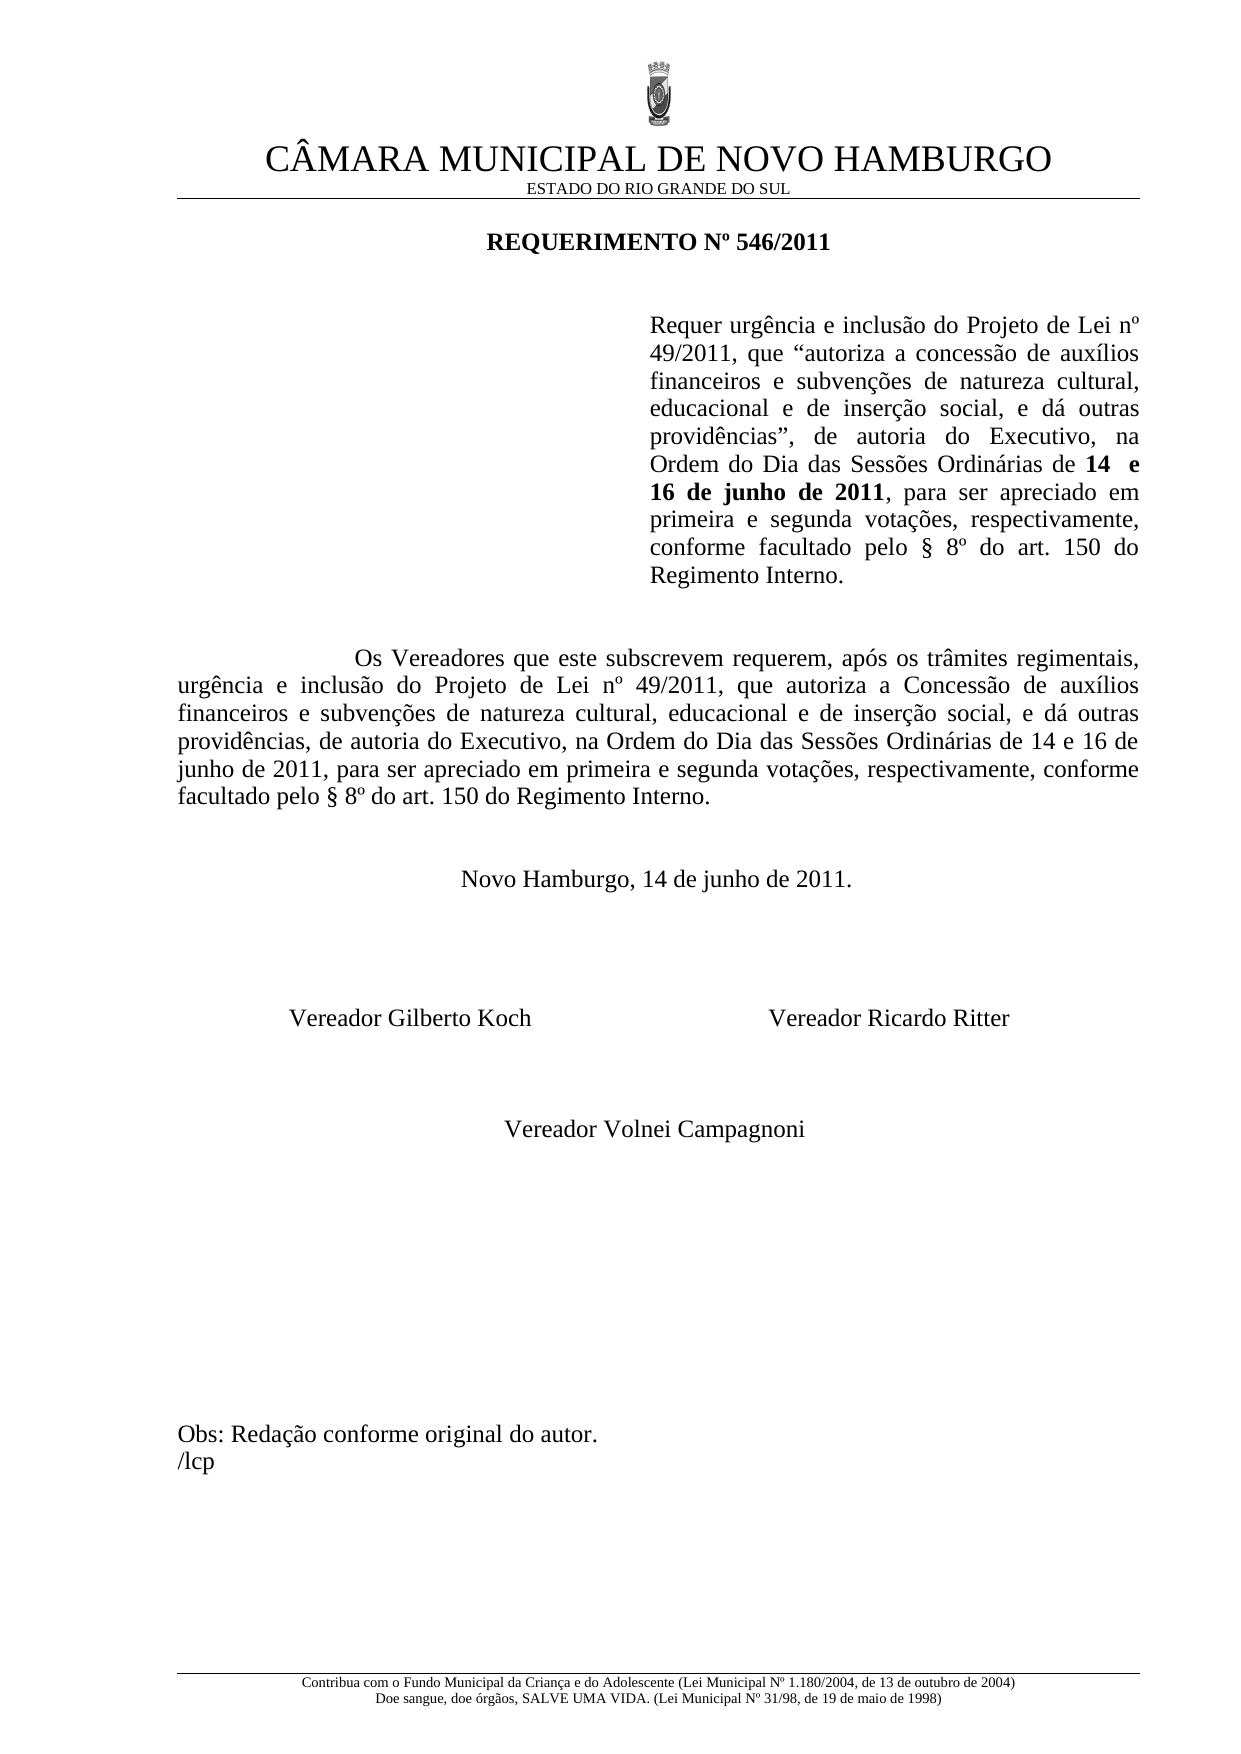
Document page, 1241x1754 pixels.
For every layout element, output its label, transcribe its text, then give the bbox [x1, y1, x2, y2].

text Vereador Gilberto Koch Vereador Ricardo Ritter [177, 1004, 1140, 1032]
text Os Vereadores que este subscrevem requerem, após os trâmites regimentais, urgência e inclusão do Projeto de Lei nº 49/2011, que autoriza a Concessão de auxílios financeiros e subvenções de natureza cultural, educacional e de inserção social, e dá outras providências, de autoria do Executivo, na Ordem do Dia das Sessões Ordinárias de 14 e 16 de junho de 2011, para ser apreciado em primeira e segunda votações, respectivamente, conforme facultado pelo § 8º do art. 150 do Regimento Interno. [177, 644, 1140, 810]
text Obs: Redação conforme original do autor. [177, 1420, 1140, 1447]
text Requer urgência e inclusão do Projeto de Lei nº 49/2011, que “autoriza a concessão de auxílios financeiros e subvenções de natureza cultural, educacional e de inserção social, e dá outras providências”, de autoria do Executivo, na Ordem do Dia das Sessões Ordinárias de 14 e 16 de junho de 2011, para ser apreciado em primeira e segunda votações, respectivamente, conforme facultado pelo § 8º do art. 150 do Regimento Interno. [649, 311, 1140, 588]
text REQUERIMENTO Nº 546/2011 [177, 228, 1140, 256]
text Vereador Volnei Campagnoni [177, 1115, 1140, 1143]
text Novo Hamburgo, 14 de junho de 2011. [177, 866, 1140, 893]
text /lcp [177, 1447, 1140, 1475]
